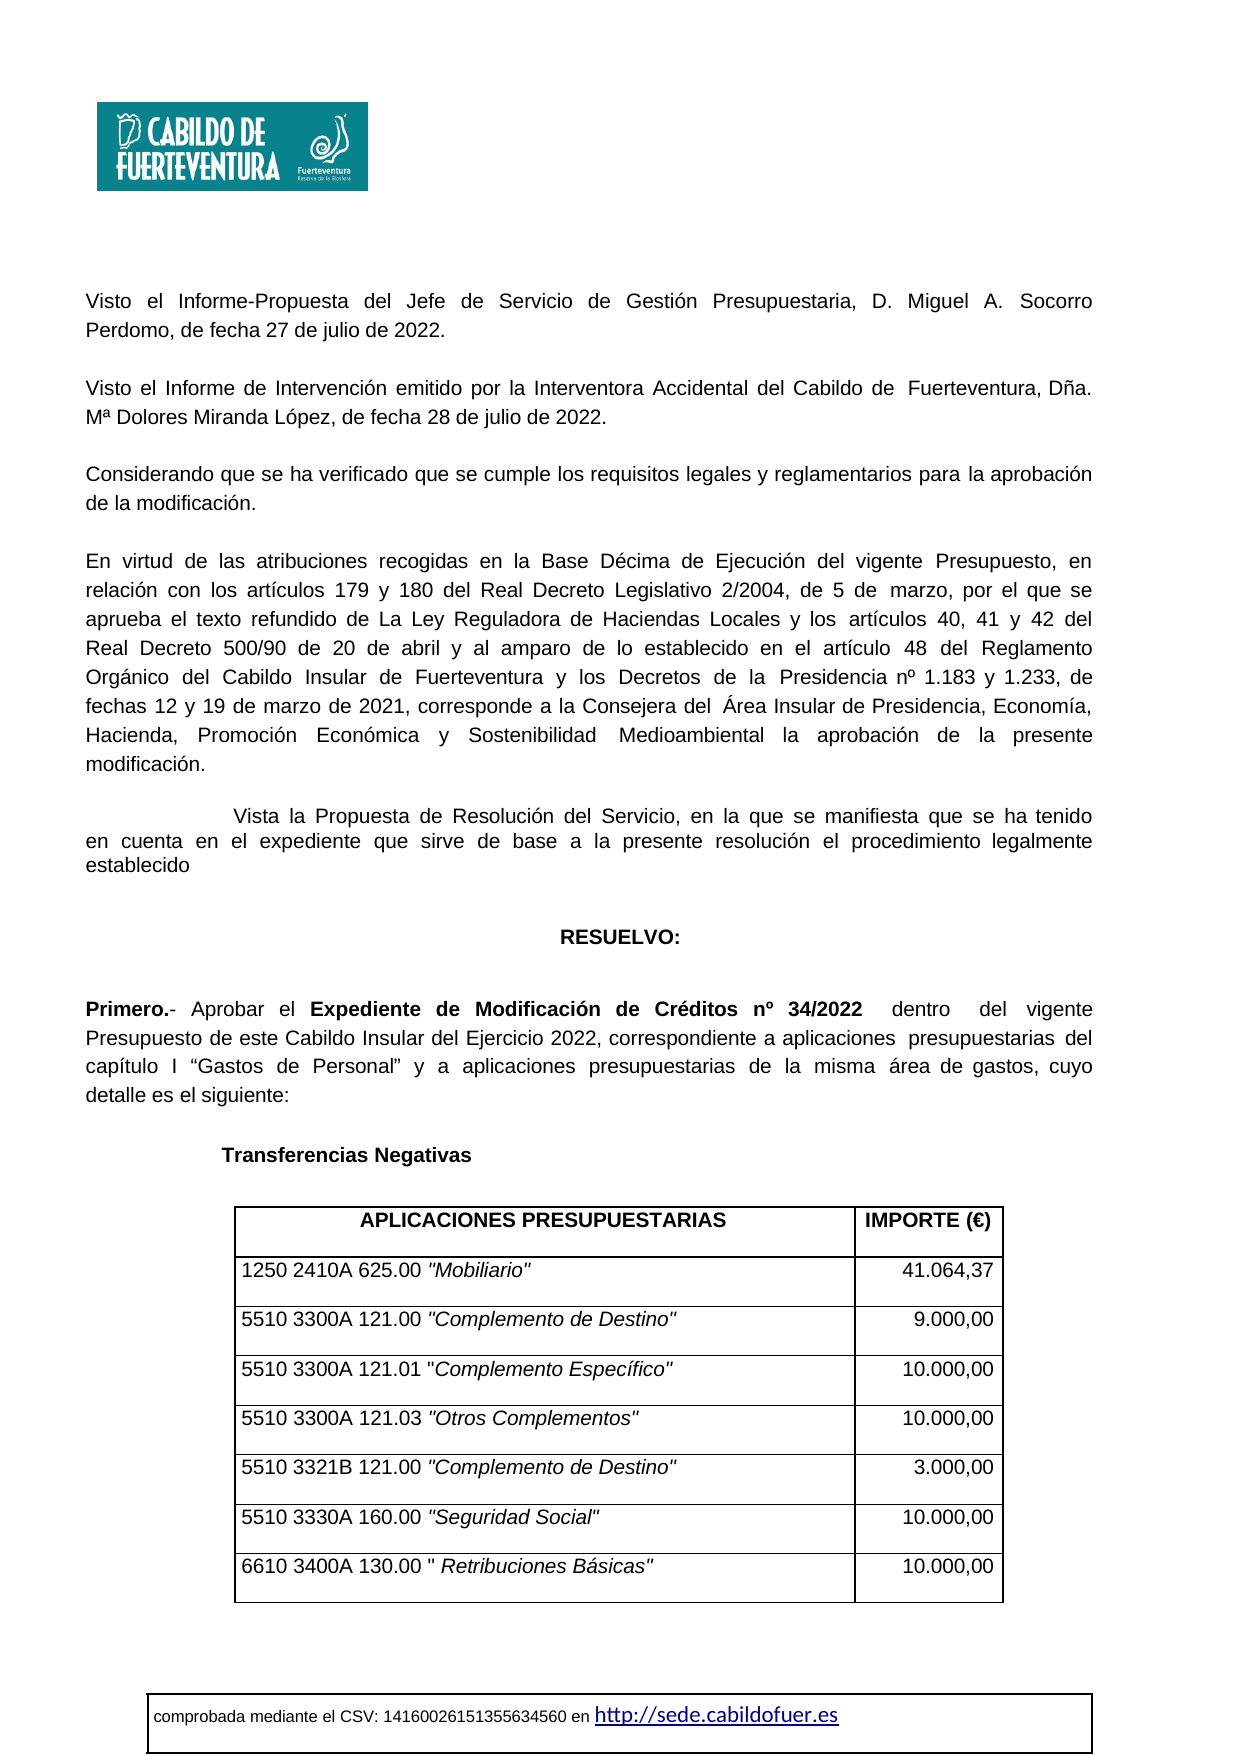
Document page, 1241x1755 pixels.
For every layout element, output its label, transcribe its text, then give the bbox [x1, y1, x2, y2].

table_cell 5510 3300A 121.00 "Complemento de Destino" [236, 1307, 854, 1355]
text Primero.- Aprobar el Expediente de Modificación de Créditos nº 34/2022 dentro del vigente Presupuesto de este Cabildo Insular del Ejercicio 2022, correspondiente a aplicaciones presupuestarias del capítulo I “Gastos de Personal” y a aplicaciones presupuestarias de la misma área de gastos, cuyo detalle es el siguiente: [85, 996, 1093, 1107]
subtitle Transferencias Negativas [221, 1143, 1107, 1167]
table_header APLICACIONES PRESUPUESTARIAS [236, 1208, 854, 1256]
table_cell 10.000,00 [856, 1356, 1002, 1405]
table_cell 6610 3400A 130.00 " Retribuciones Básicas" [236, 1554, 854, 1602]
table_cell 5510 3300A 121.01 "Complemento Específico" [236, 1356, 854, 1405]
table_cell 10.000,00 [856, 1406, 1002, 1454]
table_cell 5510 3300A 121.03 "Otros Complementos" [236, 1406, 854, 1454]
text Visto el Informe-Propuesta del Jefe de Servicio de Gestión Presupuestaria, D. Miguel A. Socorro Perdomo, de fecha 27 de julio de 2022. [85, 289, 1093, 342]
table_header IMPORTE (€) [856, 1208, 1002, 1256]
table_cell 41.064,37 [856, 1258, 1002, 1306]
text Visto el Informe de Intervención emitido por la Interventora Accidental del Cabildo de Fuerteventura, Dña. Mª Dolores Miranda López, de fecha 28 de julio de 2022. [85, 376, 1093, 428]
table_cell 5510 3330A 160.00 "Seguridad Social" [236, 1505, 854, 1553]
text En virtud de las atribuciones recogidas en la Base Décima de Ejecución del vigente Presupuesto, en relación con los artículos 179 y 180 del Real Decreto Legislativo 2/2004, de 5 de marzo, por el que se aprueba el texto refundido de La Ley Reguladora de Haciendas Locales y los artículos 40, 41 y 42 del Real Decreto 500/90 de 20 de abril y al amparo de lo establecido en el artículo 48 del Reglamento Orgánico del Cabildo Insular de Fuerteventura y los Decretos de la Presidencia nº 1.183 y 1.233, de fechas 12 y 19 de marzo de 2021, corresponde a la Consejera del Área Insular de Presidencia, Economía, Hacienda, Promoción Económica y Sostenibilidad Medioambiental la aprobación de la presente modificación. [85, 549, 1093, 775]
table_cell 3.000,00 [856, 1455, 1002, 1503]
table_cell 10.000,00 [856, 1505, 1002, 1553]
table_cell 1250 2410A 625.00 "Mobiliario" [236, 1258, 854, 1306]
table_cell 9.000,00 [856, 1307, 1002, 1355]
table_cell 10.000,00 [856, 1554, 1002, 1602]
text Considerando que se ha verificado que se cumple los requisitos legales y reglamentarios para la aprobación de la modificación. [85, 462, 1093, 515]
table_cell 5510 3321B 121.00 "Complemento de Destino" [236, 1455, 854, 1503]
subtitle RESUELVO: [133, 924, 1107, 948]
text Vista la Propuesta de Resolución del Servicio, en la que se manifiesta que se ha tenido en cuenta en el expediente que sirve de base a la presente resolución el procedimiento legalmente establecido [85, 804, 1093, 877]
